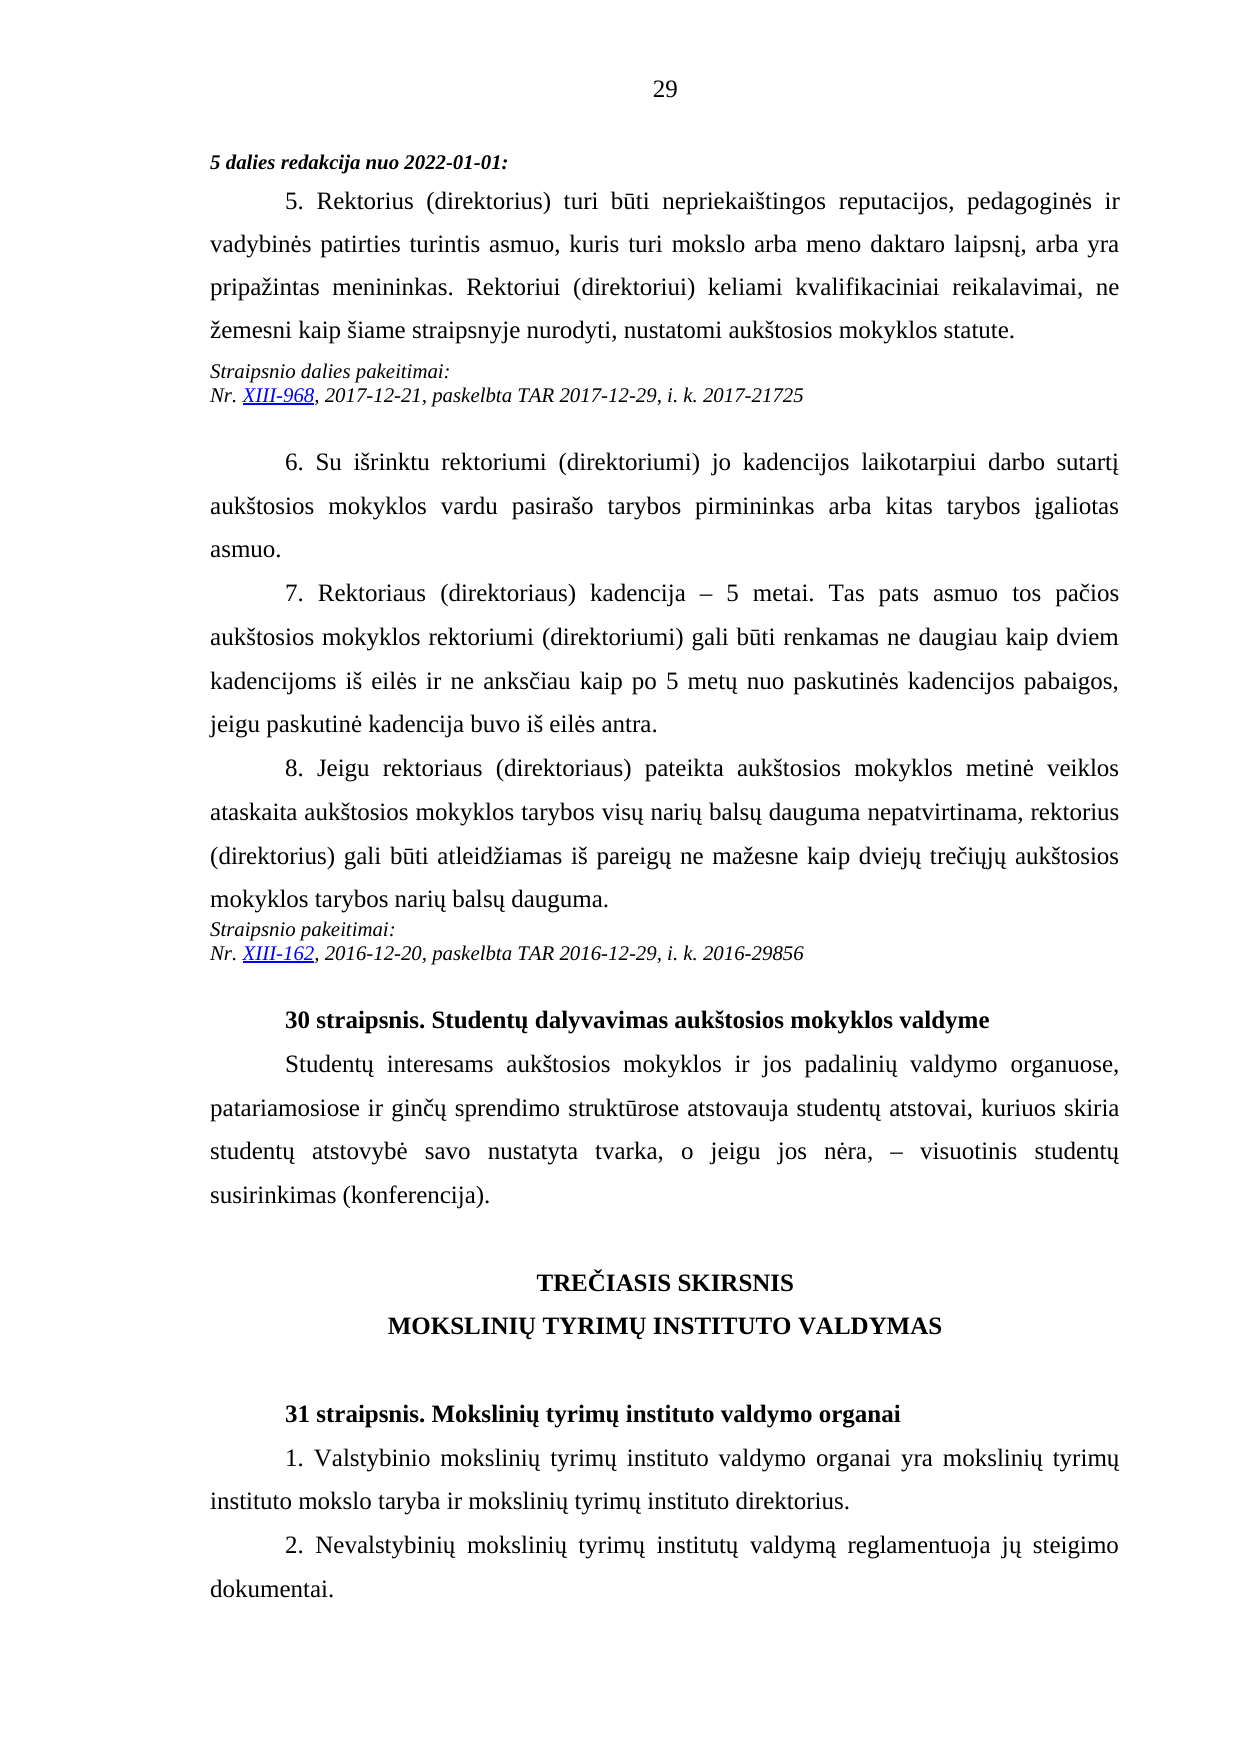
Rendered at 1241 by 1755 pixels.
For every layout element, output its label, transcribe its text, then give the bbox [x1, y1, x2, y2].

text Nr. XIII-968, 2017-12-21, paskelbta TAR 2017-12-29, i. k. 2017-21725 [210, 383, 1120, 407]
text Studentų interesams aukštosios mokyklos ir jos padalinių valdymo organuose, patariamosiose ir ginčų sprendimo struktūrose atstovauja studentų atstovai, kuriuos skiria studentų atstovybė savo nustatyta tvarka, o jeigu jos nėra, – visuotinis studentų susirinkimas (konferencija). [210, 1037, 1120, 1212]
text 5 dalies redakcija nuo 2022-01-01: [210, 150, 1120, 174]
text 2. Nevalstybinių mokslinių tyrimų institutų valdymą reglamentuoja jų steigimo dokumentai. [210, 1518, 1120, 1606]
text TREČIASIS SKIRSNIS [210, 1256, 1120, 1300]
text 31 straipsnis. Mokslinių tyrimų instituto valdymo organai [210, 1387, 1120, 1431]
text 6. Su išrinktu rektoriumi (direktoriumi) jo kadencijos laikotarpiui darbo sutartį aukštosios mokyklos vardu pasirašo tarybos pirmininkas arba kitas tarybos įgaliotas asmuo. [210, 435, 1120, 567]
text Straipsnio pakeitimai: [210, 917, 1120, 941]
text 7. Rektoriaus (direktoriaus) kadencija – 5 metai. Tas pats asmuo tos pačios aukštosios mokyklos rektoriumi (direktoriumi) gali būti renkamas ne daugiau kaip dviem kadencijoms iš eilės ir ne anksčiau kaip po 5 metų nuo paskutinės kadencijos pabaigos, jeigu paskutinė kadencija buvo iš eilės antra. [210, 567, 1120, 742]
text Nr. XIII-162, 2016-12-20, paskelbta TAR 2016-12-29, i. k. 2016-29856 [210, 941, 1120, 965]
text 8. Jeigu rektoriaus (direktoriaus) pateikta aukštosios mokyklos metinė veiklos ataskaita aukštosios mokyklos tarybos visų narių balsų dauguma nepatvirtinama, rektorius (direktorius) gali būti atleidžiamas iš pareigų ne mažesne kaip dviejų trečiųjų aukštosios mokyklos tarybos narių balsų dauguma. [210, 742, 1120, 917]
text 1. Valstybinio mokslinių tyrimų instituto valdymo organai yra mokslinių tyrimų instituto mokslo taryba ir mokslinių tyrimų instituto direktorius. [210, 1431, 1120, 1518]
text 30 straipsnis. Studentų dalyvavimas aukštosios mokyklos valdyme [210, 993, 1120, 1037]
text 5. Rektorius (direktorius) turi būti nepriekaištingos reputacijos, pedagoginės ir vadybinės patirties turintis asmuo, kuris turi mokslo arba meno daktaro laipsnį, arba yra pripažintas menininkas. Rektoriui (direktoriui) keliami kvalifikaciniai reikalavimai, ne žemesni kaip šiame straipsnyje nurodyti, nustatomi aukštosios mokyklos statute. [210, 186, 1120, 344]
text Straipsnio dalies pakeitimai: [210, 358, 1120, 383]
text MOKSLINIŲ TYRIMŲ INSTITUTO VALDYMAS [210, 1300, 1120, 1343]
